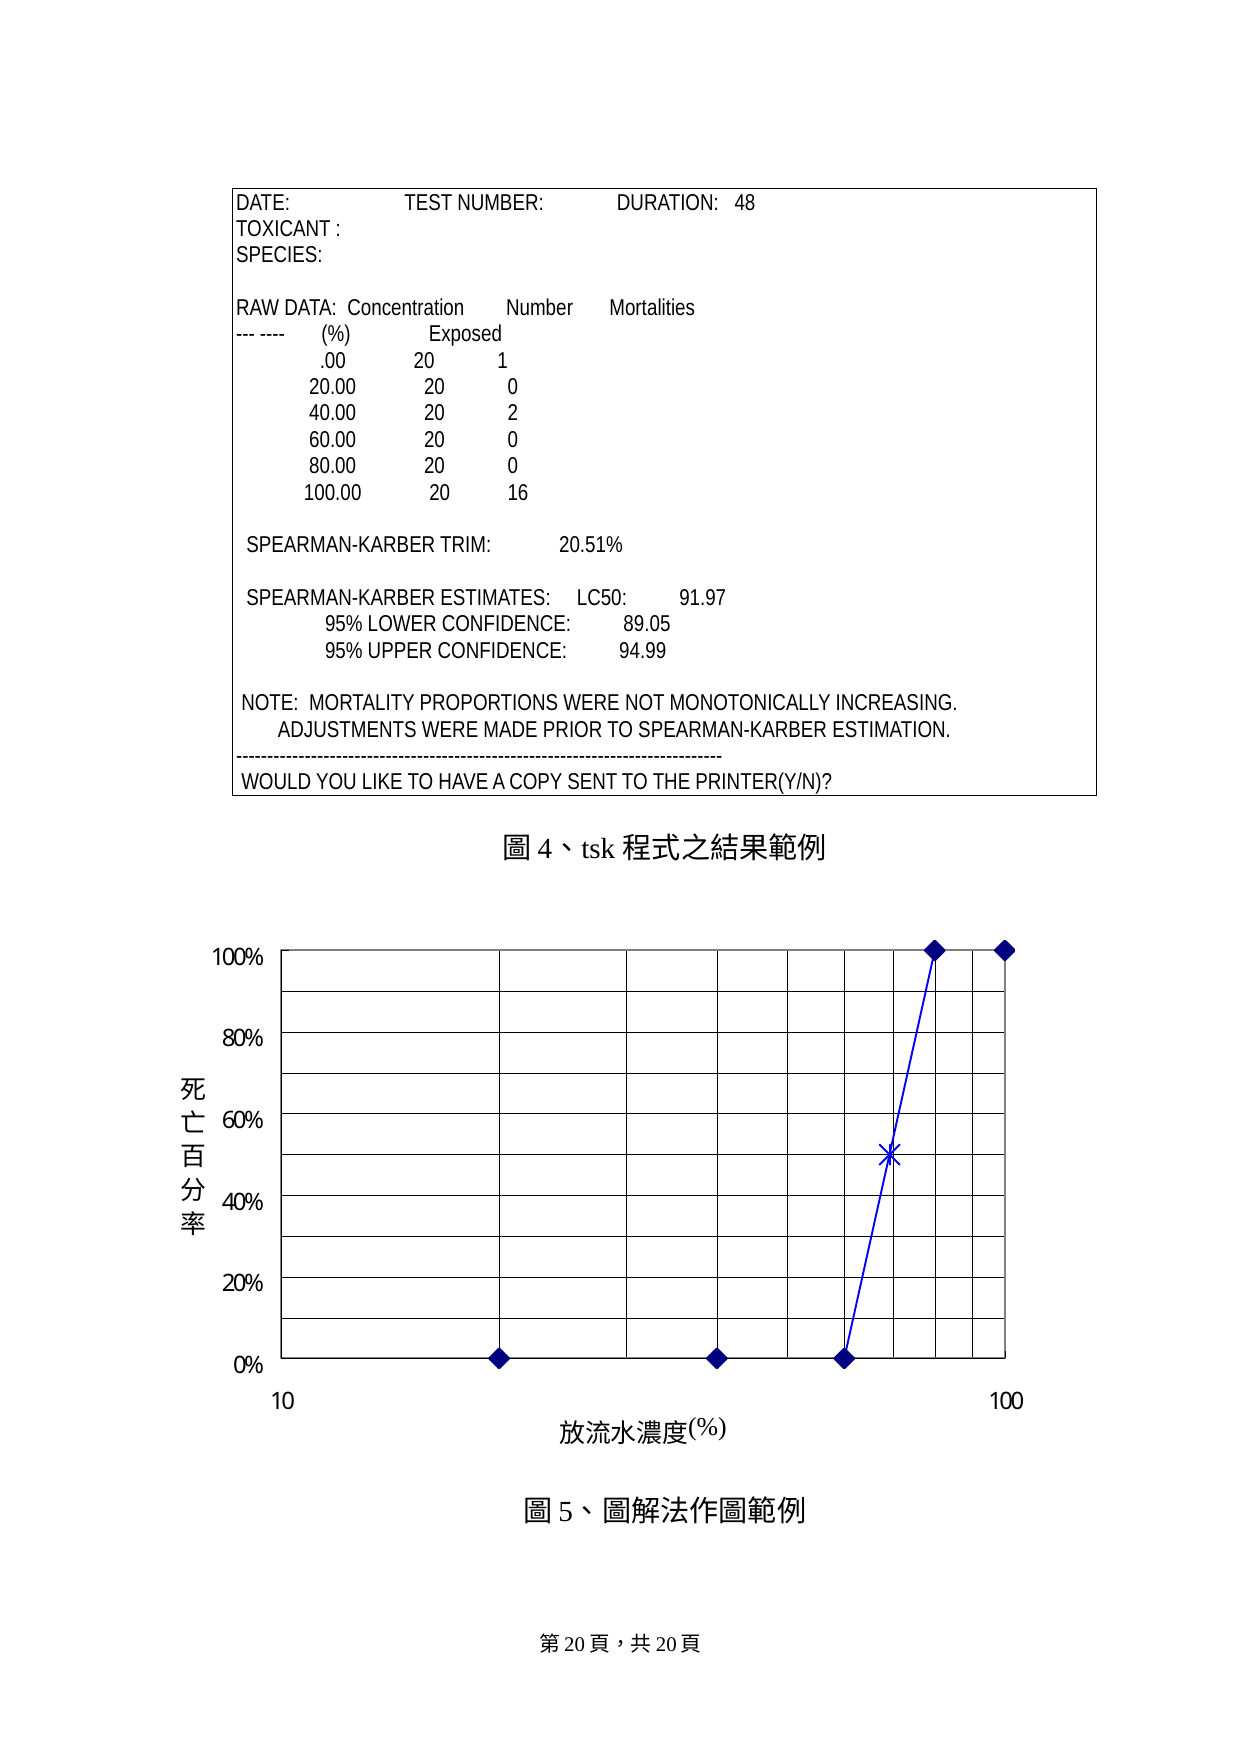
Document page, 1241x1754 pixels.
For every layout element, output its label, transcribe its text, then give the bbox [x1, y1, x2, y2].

text 圖5、圖解法作圖範例 [236, 908, 1092, 1546]
table_header DATE: TEST NUMBER: DURATION: 48 TOXICANT : SPECIES: RAW DATA: Concentration Number Mortalities --- ---- (%) Exposed .00 20 1 20.00 20 0 40.00 20 2 60.00 20 0 80.00 20 0 100.00 20 16 SPEARMAN-KARBER TRIM: 20.51% SPEARMAN-KARBER ESTIMATES: LC50: 91.97 95% LOWER CONFIDENCE: 89.05 95% UPPER CONFIDENCE: 94.99 NOTE: MORTALITY PROPORTIONS WERE NOT MONOTONICALLY INCREASING. ADJUSTMENTS WERE MADE PRIOR TO SPEARMAN-KARBER ESTIMATION. ------------------------------------------------------------------------------ WOULD YOU LIKE TO HAVE A COPY SENT TO THE PRINTER(Y/N)? [233, 189, 1096, 795]
text 圖4、tsk 程式之結果範例 [236, 808, 1092, 883]
